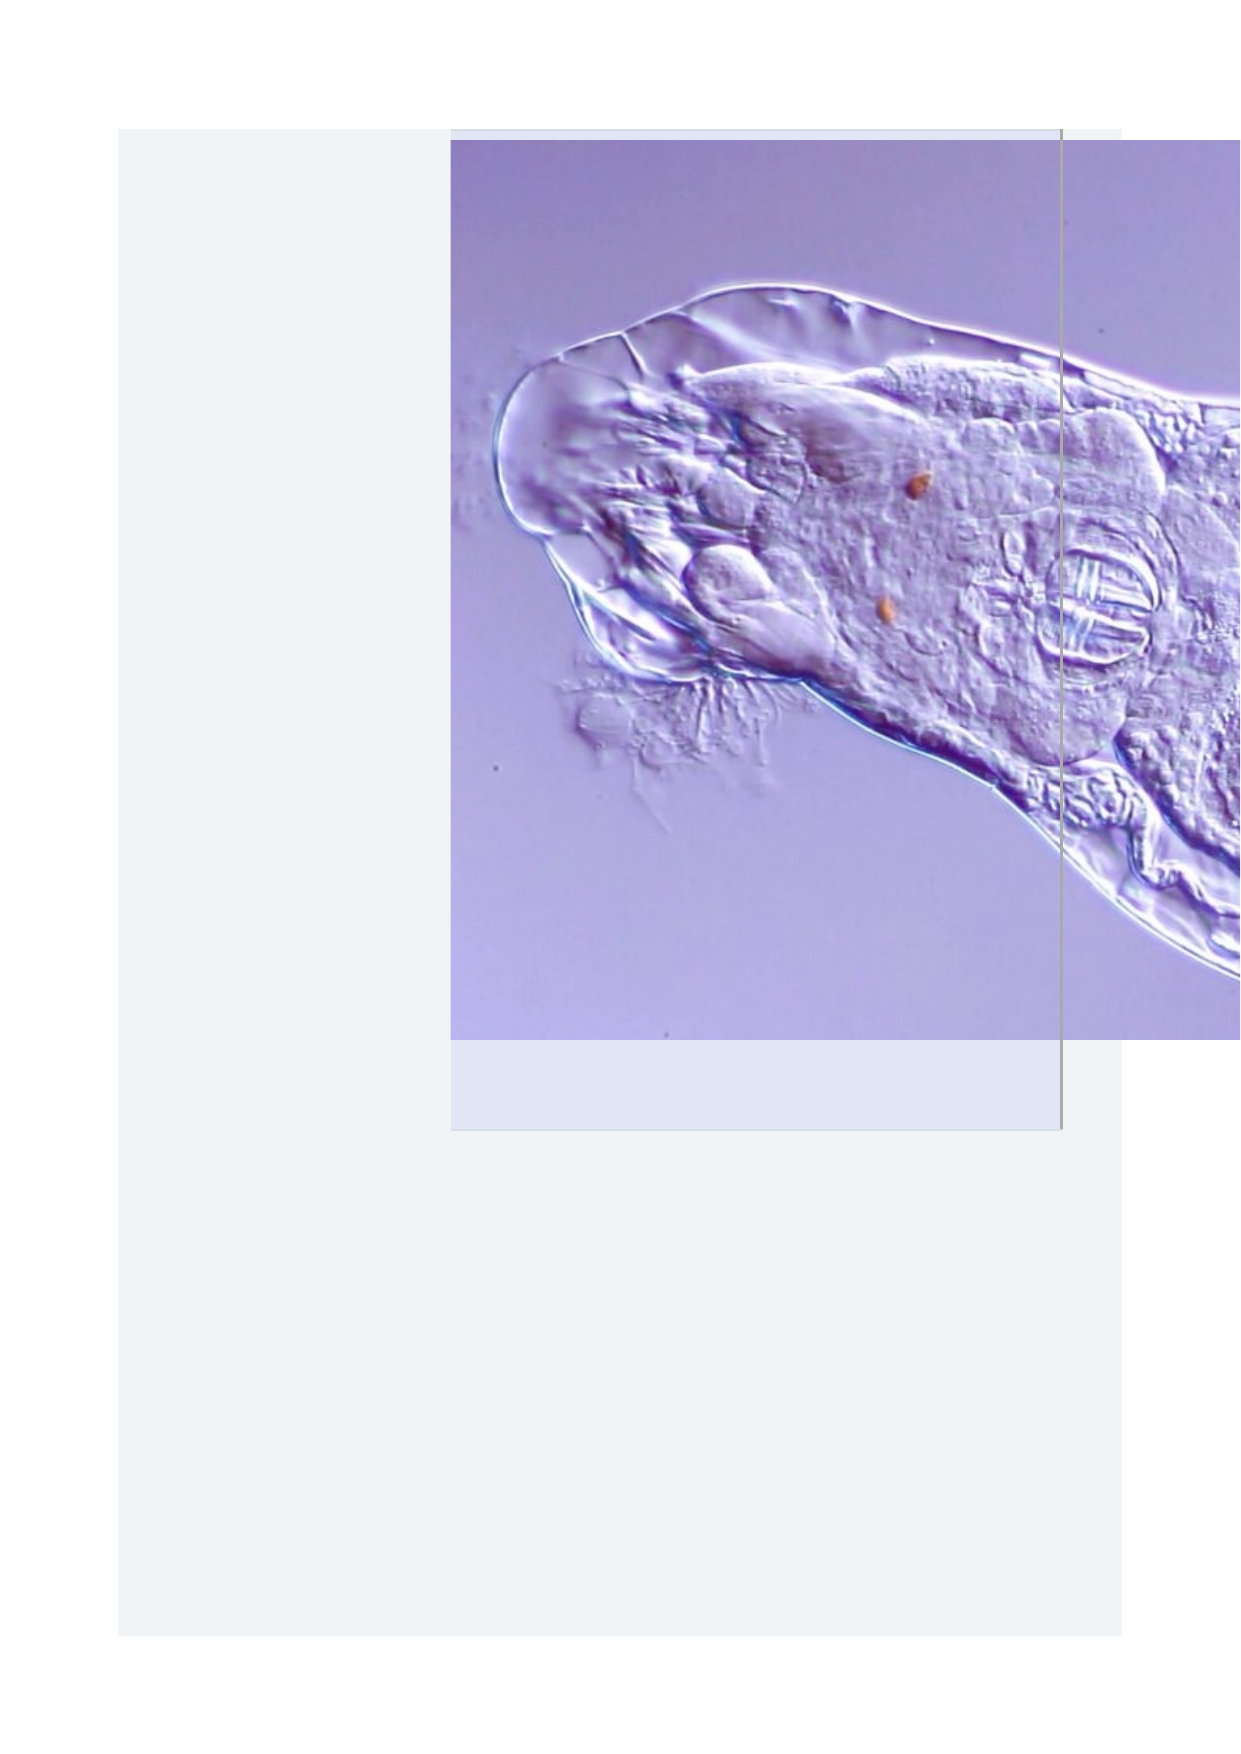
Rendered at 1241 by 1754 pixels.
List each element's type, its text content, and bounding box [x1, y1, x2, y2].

text Zitat von: Ralf Feller in Juni 16, 2023, 23:15:12 NACHMITTAGS Hallo Michael, danke für die Idee, habs jetzt auch mal versucht, auf die Schnelle. Orthoplan, Eos 700D LG Ralf [451, 1040, 1060, 1129]
picture [450, 140, 1060, 1040]
picture [1063, 140, 1241, 1040]
text Zitat von: Ralf Feller in Juni 16, 2023, 23:15:12 NACHMITTAGS Hallo Michael, danke für die Idee, habs jetzt auch mal versucht, auf die Schnelle. Orthoplan, Eos 700D LG Ralf [451, 131, 1060, 140]
